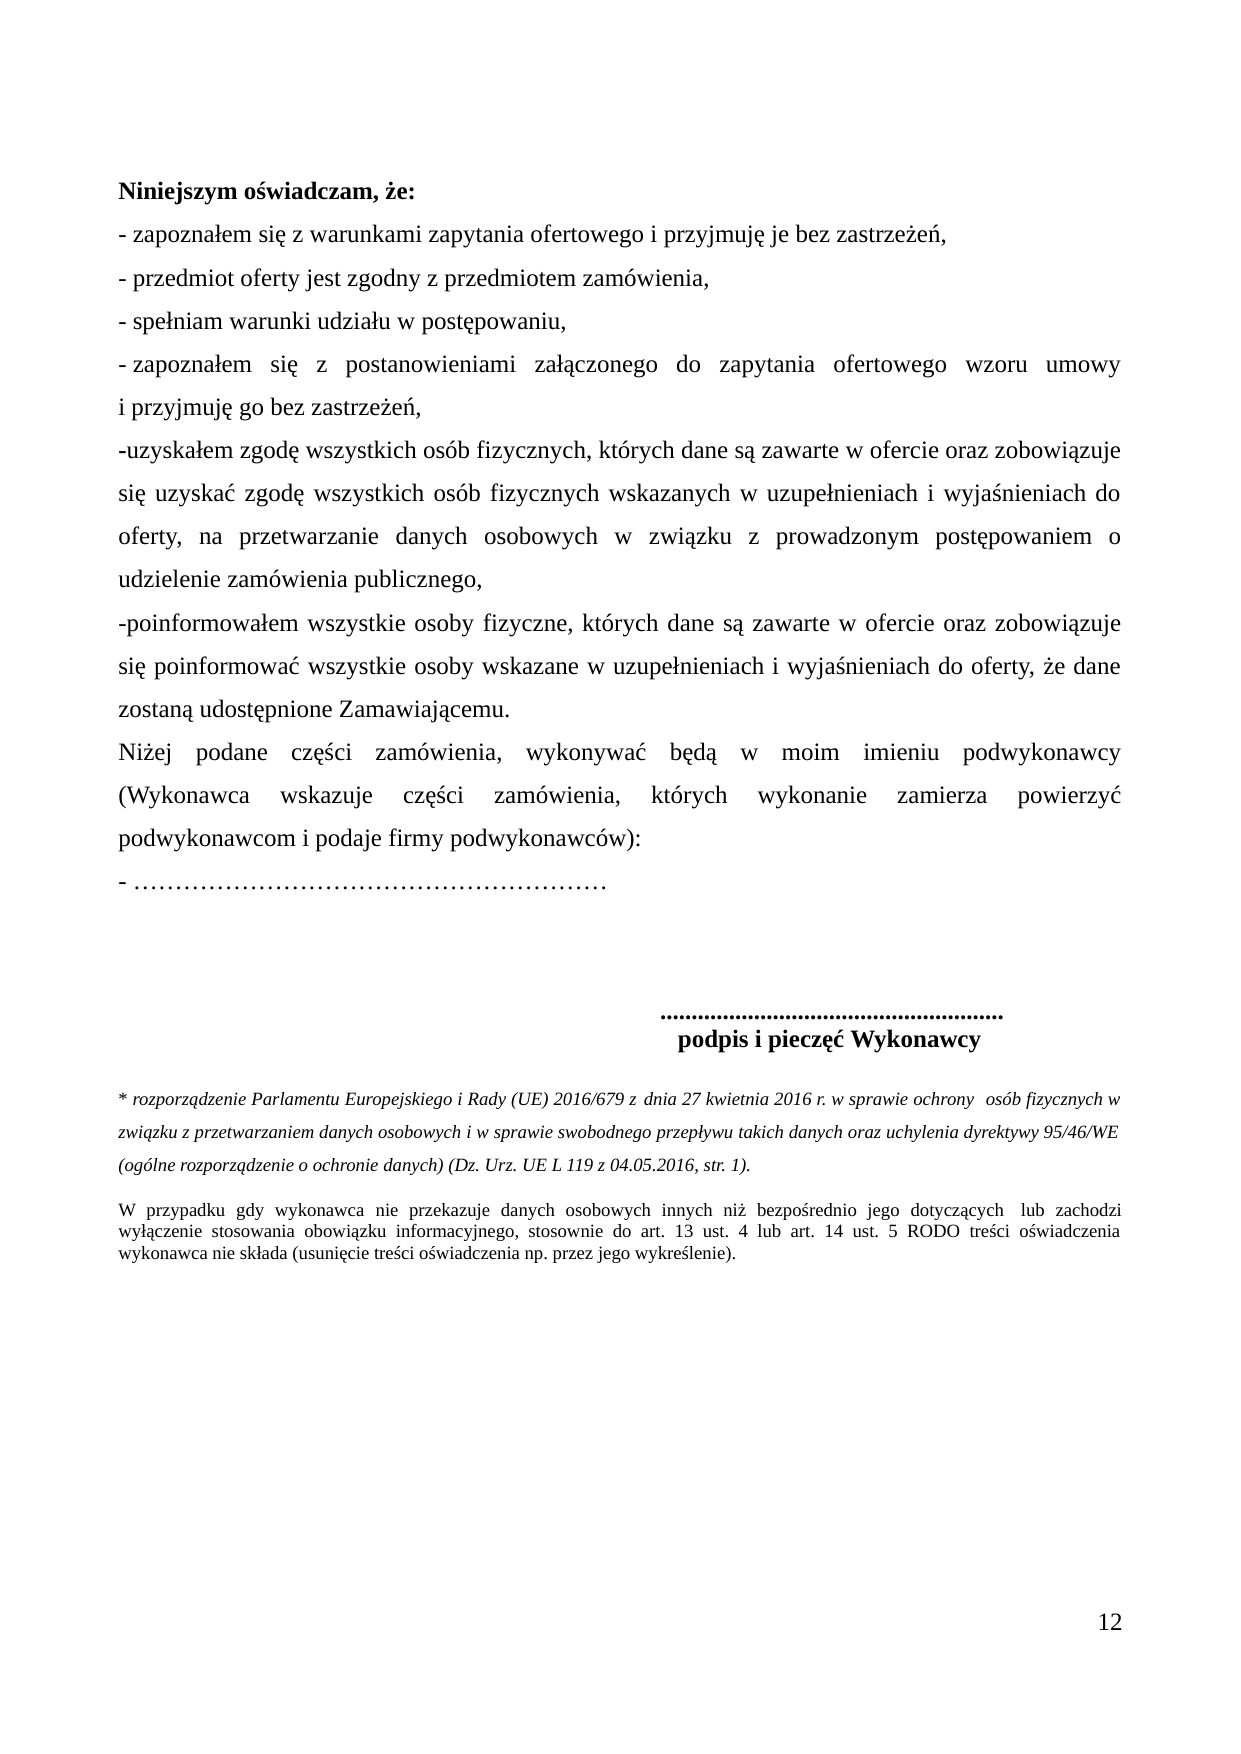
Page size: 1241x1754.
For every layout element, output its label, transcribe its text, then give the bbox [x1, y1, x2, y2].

text - zapoznałem się z warunkami zapytania ofertowego i przyjmuję je bez zastrzeżeń, [118, 219, 1122, 248]
text - przedmiot oferty jest zgodny z przedmiotem zamówienia, [118, 263, 1122, 291]
text Niżej podane części zamówienia, wykonywać będą w moim imieniu podwykonawcy (Wykonawca wskazuje części zamówienia, których wykonanie zamierza powierzyć podwykonawcom i podaje firmy podwykonawców): [118, 737, 1122, 852]
text Niniejszym oświadczam, że: [118, 176, 1122, 205]
text * rozporządzenie Parlamentu Europejskiego i Rady (UE) 2016/679 z dnia 27 kwietnia 2016 r. w sprawie ochrony osób fizycznych w związku z przetwarzaniem danych osobowych i w sprawie swobodnego przepływu takich danych oraz uchylenia dyrektywy 95/46/WE (ogólne rozporządzenie o ochronie danych) (Dz. Urz. UE L 119 z 04.05.2016, str. 1). [118, 1082, 1122, 1175]
text -poinformowałem wszystkie osoby fizyczne, których dane są zawarte w ofercie oraz zobowiązuje się poinformować wszystkie osoby wskazane w uzupełnieniach i wyjaśnieniach do oferty, że dane zostaną udostępnione Zamawiającemu. [118, 608, 1122, 723]
text - ………………………………………………… [118, 866, 1122, 895]
text - spełniam warunki udziału w postępowaniu, [118, 306, 1122, 334]
text - zapoznałem się z postanowieniami załączonego do zapytania ofertowego wzoru umowy i przyjmuję go bez zastrzeżeń, [118, 349, 1122, 421]
text podpis i pieczęć Wykonawcy [118, 1024, 1122, 1053]
text -uzyskałem zgodę wszystkich osób fizycznych, których dane są zawarte w ofercie oraz zobowiązuje się uzyskać zgodę wszystkich osób fizycznych wskazanych w uzupełnieniach i wyjaśnieniach do oferty, na przetwarzanie danych osobowych w związku z prowadzonym postępowaniem o udzielenie zamówienia publicznego, [118, 435, 1122, 593]
text ....................................................... [118, 996, 1122, 1024]
text W przypadku gdy wykonawca nie przekazuje danych osobowych innych niż bezpośrednio jego dotyczących lub zachodzi wyłączenie stosowania obowiązku informacyjnego, stosownie do art. 13 ust. 4 lub art. 14 ust. 5 RODO treści oświadczenia wykonawca nie składa (usunięcie treści oświadczenia np. przez jego wykreślenie). [118, 1198, 1122, 1263]
